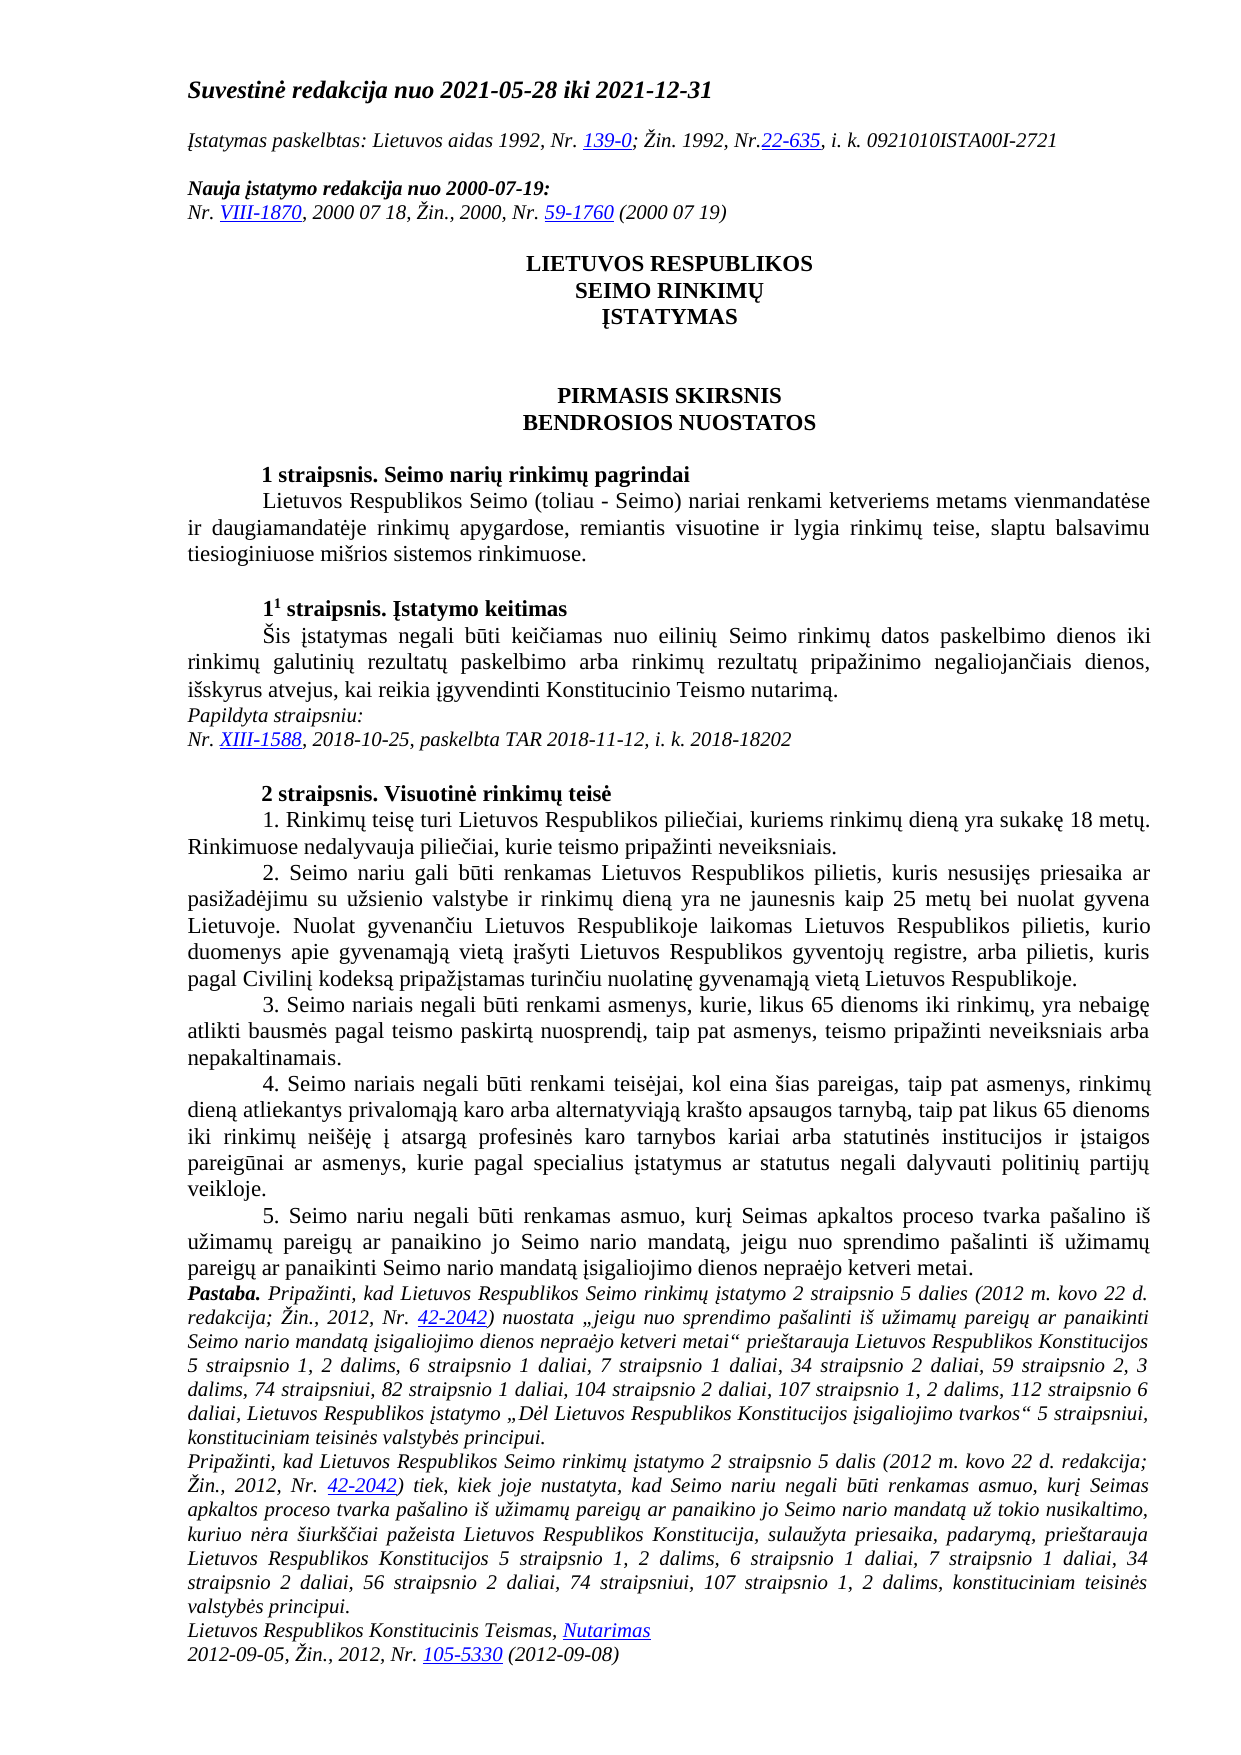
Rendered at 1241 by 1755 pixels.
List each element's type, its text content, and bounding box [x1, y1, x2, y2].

text Šis įstatymas negali būti keičiamas nuo eilinių Seimo rinkimų datos paskelbimo dienos iki rinkimų galutinių rezultatų paskelbimo arba rinkimų rezultatų pripažinimo negaliojančiais dienos, išskyrus atvejus, kai reikia įgyvendinti Konstitucinio Teismo nutarimą. [187, 622, 1152, 703]
text Pastaba. Pripažinti, kad Lietuvos Respublikos Seimo rinkimų įstatymo 2 straipsnio 5 dalies (2012 m. kovo 22 d. redakcija; Žin., 2012, Nr. 42-2042) nuostata „jeigu nuo sprendimo pašalinti iš užimamų pareigų ar panaikinti Seimo nario mandatą įsigaliojimo dienos nepraėjo ketveri metai“ prieštarauja Lietuvos Respublikos Konstitucijos 5 straipsnio 1, 2 dalims, 6 straipsnio 1 daliai, 7 straipsnio 1 daliai, 34 straipsnio 2 daliai, 59 straipsnio 2, 3 dalims, 74 straipsniui, 82 straipsnio 1 daliai, 104 straipsnio 2 daliai, 107 straipsnio 1, 2 dalims, 112 straipsnio 6 daliai, Lietuvos Respublikos įstatymo „Dėl Lietuvos Respublikos Konstitucijos įsigaliojimo tvarkos“ 5 straipsniui, konstituciniam teisinės valstybės principui. [187, 1281, 1152, 1449]
text Įstatymas paskelbtas: Lietuvos aidas 1992, Nr. 139-0; Žin. 1992, Nr.22-635, i. k. 0921010ISTA00I-2721 [187, 128, 1152, 152]
text BENDROSIOS NUOSTATOS [187, 408, 1152, 435]
text Pripažinti, kad Lietuvos Respublikos Seimo rinkimų įstatymo 2 straipsnio 5 dalis (2012 m. kovo 22 d. redakcija; Žin., 2012, Nr. 42-2042) tiek, kiek joje nustatyta, kad Seimo nariu negali būti renkamas asmuo, kurį Seimas apkaltos proceso tvarka pašalino iš užimamų pareigų ar panaikino jo Seimo nario mandatą už tokio nusikaltimo, kuriuo nėra šiurkščiai pažeista Lietuvos Respublikos Konstitucija, sulaužyta priesaika, padarymą, prieštarauja Lietuvos Respublikos Konstitucijos 5 straipsnio 1, 2 dalims, 6 straipsnio 1 daliai, 7 straipsnio 1 daliai, 34 straipsnio 2 daliai, 56 straipsnio 2 daliai, 74 straipsniui, 107 straipsnio 1, 2 dalims, konstituciniam teisinės valstybės principui. [187, 1449, 1152, 1618]
text Lietuvos Respublikos Seimo (toliau - Seimo) nariai renkami ketveriems metams vienmandatėse ir daugiamandatėje rinkimų apygardose, remiantis visuotine ir lygia rinkimų teise, slaptu balsavimu tiesioginiuose mišrios sistemos rinkimuose. [187, 488, 1152, 567]
text Lietuvos Respublikos Konstitucinis Teismas, Nutarimas [187, 1618, 1152, 1642]
text 1. Rinkimų teisę turi Lietuvos Respublikos piliečiai, kuriems rinkimų dieną yra sukakę 18 metų. Rinkimuose nedalyvauja piliečiai, kurie teismo pripažinti neveiksniais. [187, 806, 1152, 859]
text 1 straipsnis. Seimo narių rinkimų pagrindai [187, 461, 1152, 488]
text ĮSTATYMAS [187, 303, 1152, 329]
text Suvestinė redakcija nuo 2021-05-28 iki 2021-12-31 [187, 75, 1152, 104]
text PIRMASIS SKIRSNIS [187, 382, 1152, 408]
text Nr. VIII-1870, 2000 07 18, Žin., 2000, Nr. 59-1760 (2000 07 19) [187, 200, 1152, 224]
text SEIMO RINKIMŲ [187, 277, 1152, 303]
text 3. Seimo nariais negali būti renkami asmenys, kurie, likus 65 dienoms iki rinkimų, yra nebaigę atlikti bausmės pagal teismo paskirtą nuosprendį, taip pat asmenys, teismo pripažinti neveiksniais arba nepakaltinamais. [187, 991, 1152, 1070]
text 2. Seimo nariu gali būti renkamas Lietuvos Respublikos pilietis, kuris nesusijęs priesaika ar pasižadėjimu su užsienio valstybe ir rinkimų dieną yra ne jaunesnis kaip 25 metų bei nuolat gyvena Lietuvoje. Nuolat gyvenančiu Lietuvos Respublikoje laikomas Lietuvos Respublikos pilietis, kurio duomenys apie gyvenamąją vietą įrašyti Lietuvos Respublikos gyventojų registre, arba pilietis, kuris pagal Civilinį kodeksą pripažįstamas turinčiu nuolatinę gyvenamąją vietą Lietuvos Respublikoje. [187, 859, 1152, 991]
text Nauja įstatymo redakcija nuo 2000-07-19: [187, 176, 1152, 200]
text Papildyta straipsniu: [187, 703, 1152, 727]
text Nr. XIII-1588, 2018-10-25, paskelbta TAR 2018-11-12, i. k. 2018-18202 [187, 727, 1152, 751]
text 5. Seimo nariu negali būti renkamas asmuo, kurį Seimas apkaltos proceso tvarka pašalino iš užimamų pareigų ar panaikino jo Seimo nario mandatą, jeigu nuo sprendimo pašalinti iš užimamų pareigų ar panaikinti Seimo nario mandatą įsigaliojimo dienos nepraėjo ketveri metai. [187, 1202, 1152, 1281]
text 2 straipsnis. Visuotinė rinkimų teisė [187, 780, 1152, 806]
text LIETUVOS RESPUBLIKOS [187, 250, 1152, 277]
text 2012-09-05, Žin., 2012, Nr. 105-5330 (2012-09-08) [187, 1642, 1152, 1666]
text 4. Seimo nariais negali būti renkami teisėjai, kol eina šias pareigas, taip pat asmenys, rinkimų dieną atliekantys privalomąją karo arba alternatyviąją krašto apsaugos tarnybą, taip pat likus 65 dienoms iki rinkimų neišėję į atsargą profesinės karo tarnybos kariai arba statutinės institucijos ir įstaigos pareigūnai ar asmenys, kurie pagal specialius įstatymus ar statutus negali dalyvauti politinių partijų veikloje. [187, 1070, 1152, 1202]
text 11 straipsnis. Įstatymo keitimas [187, 595, 1152, 622]
